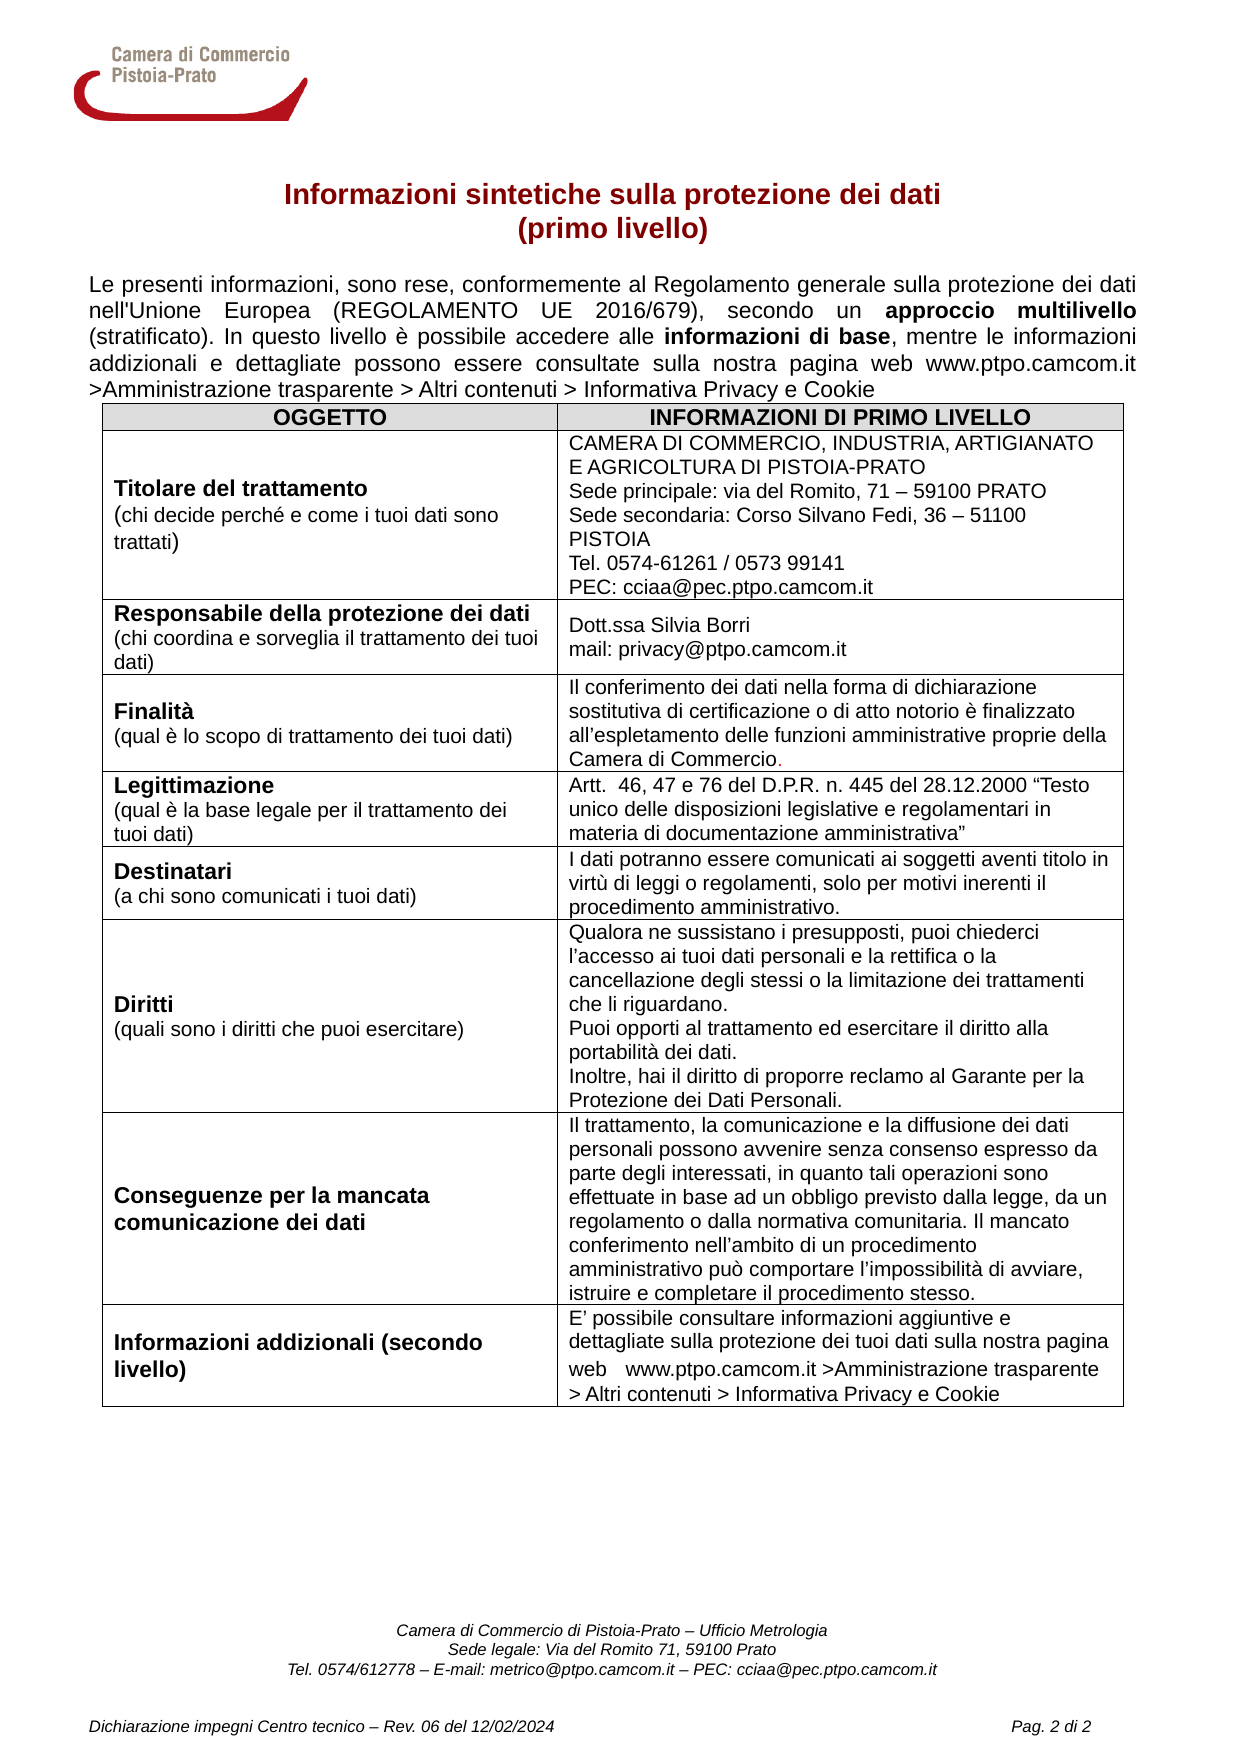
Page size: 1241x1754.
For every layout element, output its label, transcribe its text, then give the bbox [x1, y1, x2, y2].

table_cell Qualora ne sussistano i presupposti, puoi chiederci l’accesso ai tuoi dati personali e la rettifica o la cancellazione degli stessi o la limitazione dei trattamenti che li riguardano. Puoi opporti al trattamento ed esercitare il diritto alla portabilità dei dati. Inoltre, hai il diritto di proporre reclamo al Garante per la Protezione dei Dati Personali. [558, 920, 1123, 1112]
table_cell Finalità (qual è lo scopo di trattamento dei tuoi dati) [103, 675, 557, 771]
table_header OGGETTO [103, 404, 557, 430]
table_cell I dati potranno essere comunicati ai soggetti aventi titolo in virtù di leggi o regolamenti, solo per motivi inerenti il procedimento amministrativo. [558, 847, 1123, 919]
table_cell E’ possibile consultare informazioni aggiuntive e dettagliate sulla protezione dei tuoi dati sulla nostra pagina web www.ptpo.camcom.it >Amministrazione trasparente > Altri contenuti > Informativa Privacy e Cookie [558, 1305, 1123, 1406]
text (primo livello) [89, 211, 1137, 244]
table_cell Informazioni addizionali (secondo livello) [103, 1305, 557, 1406]
table_cell Legittimazione (qual è la base legale per il trattamento dei tuoi dati) [103, 772, 557, 846]
table_cell Diritti (quali sono i diritti che puoi esercitare) [103, 920, 557, 1112]
text Le presenti informazioni, sono rese, conformemente al Regolamento generale sulla protezione dei dati nell'Unione Europea (REGOLAMENTO UE 2016/679), secondo un approccio multilivello (stratificato). In questo livello è possibile accedere alle informazioni di base, mentre le informazioni addizionali e dettagliate possono essere consultate sulla nostra pagina web www.ptpo.camcom.it >Amministrazione trasparente > Altri contenuti > Informativa Privacy e Cookie [89, 271, 1137, 402]
table_cell Il conferimento dei dati nella forma di dichiarazione sostitutiva di certificazione o di atto notorio è finalizzato all’espletamento delle funzioni amministrative proprie della Camera di Commercio. [558, 675, 1123, 771]
table_cell Artt. 46, 47 e 76 del D.P.R. n. 445 del 28.12.2000 “Testo unico delle disposizioni legislative e regolamentari in materia di documentazione amministrativa” [558, 772, 1123, 846]
table_cell Conseguenze per la mancata comunicazione dei dati [103, 1113, 557, 1304]
table_cell Titolare del trattamento (chi decide perché e come i tuoi dati sono trattati) [103, 431, 557, 598]
text Informazioni sintetiche sulla protezione dei dati [89, 177, 1137, 211]
table_cell Destinatari (a chi sono comunicati i tuoi dati) [103, 847, 557, 919]
table_header INFORMAZIONI DI PRIMO LIVELLO [558, 404, 1123, 430]
table_cell Il trattamento, la comunicazione e la diffusione dei dati personali possono avvenire senza consenso espresso da parte degli interessati, in quanto tali operazioni sono effettuate in base ad un obbligo previsto dalla legge, da un regolamento o dalla normativa comunitaria. Il mancato conferimento nell’ambito di un procedimento amministrativo può comportare l’impossibilità di avviare, istruire e completare il procedimento stesso. [558, 1113, 1123, 1304]
table_cell Dott.ssa Silvia Borri mail: privacy@ptpo.camcom.it [558, 600, 1123, 674]
table_cell Responsabile della protezione dei dati (chi coordina e sorveglia il trattamento dei tuoi dati) [103, 600, 557, 674]
table_cell CAMERA DI COMMERCIO, INDUSTRIA, ARTIGIANATO E AGRICOLTURA DI PISTOIA-PRATO Sede principale: via del Romito, 71 – 59100 PRATO Sede secondaria: Corso Silvano Fedi, 36 – 51100 PISTOIA Tel. 0574-61261 / 0573 99141 PEC: cciaa@pec.ptpo.camcom.it [558, 431, 1123, 598]
